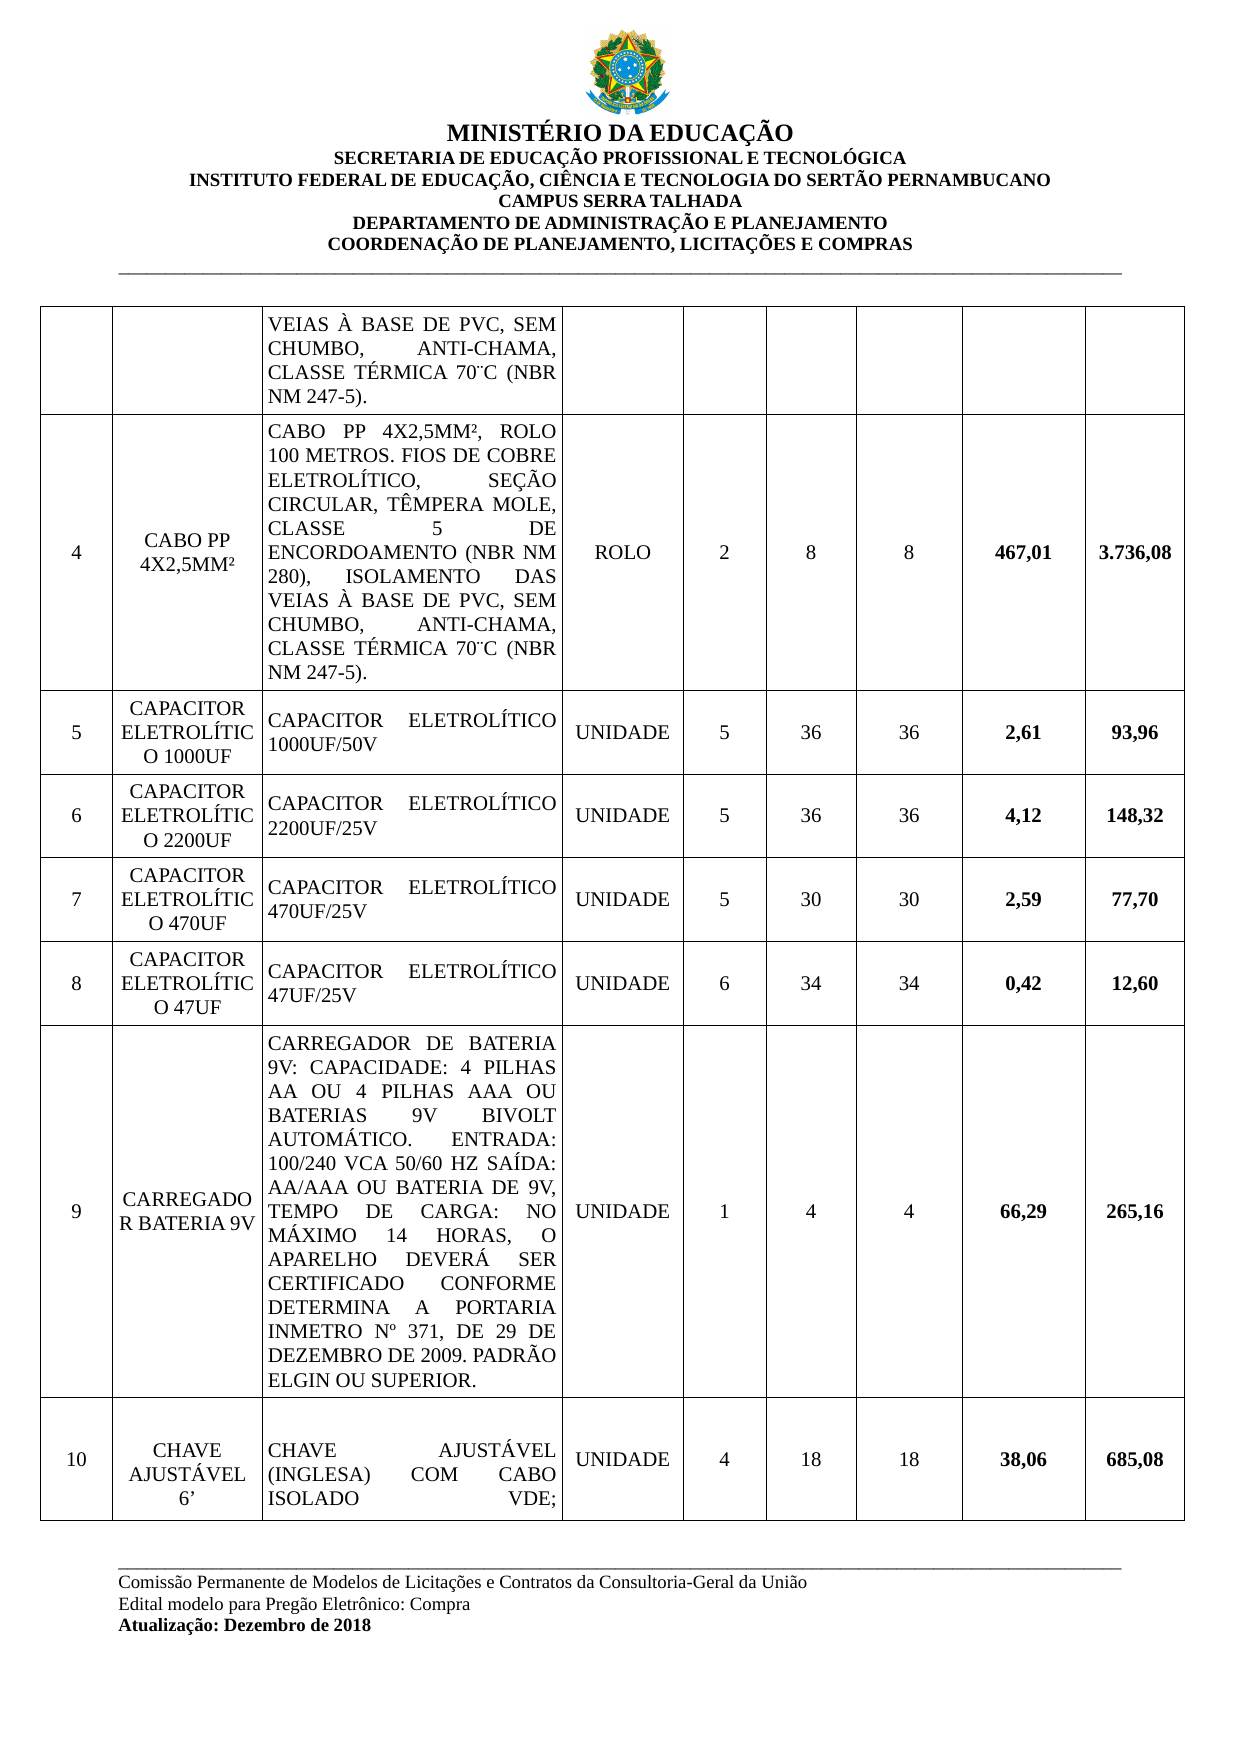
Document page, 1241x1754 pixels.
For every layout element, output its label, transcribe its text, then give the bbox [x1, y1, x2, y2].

table_cell CABO PP 4X2,5MM² [113, 415, 262, 690]
table_cell 4,12 [963, 775, 1085, 857]
table_cell CARREGADOR BATERIA 9V [113, 1026, 262, 1397]
table_cell 66,29 [963, 1026, 1085, 1397]
table_cell 8 [41, 942, 112, 1025]
table_cell [41, 307, 112, 413]
table_cell 4 [857, 1026, 962, 1397]
table_cell 1 [684, 1026, 766, 1397]
table_cell 8 [767, 415, 856, 690]
table_cell 148,32 [1086, 775, 1184, 857]
table_cell UNIDADE [563, 858, 683, 941]
table_cell UNIDADE [563, 1026, 683, 1397]
table_cell [1086, 307, 1184, 413]
table_cell 2 [684, 415, 766, 690]
table_cell 30 [767, 858, 856, 941]
table_cell 0,42 [963, 942, 1085, 1025]
table_cell 7 [41, 858, 112, 941]
table_cell 3.736,08 [1086, 415, 1184, 690]
table_cell 38,06 [963, 1398, 1085, 1520]
table_cell CAPACITOR ELETROLÍTICO 1000UF/50V [263, 691, 562, 773]
table_cell CAPACITOR ELETROLÍTICO 47UF/25V [263, 942, 562, 1025]
table_cell UNIDADE [563, 942, 683, 1025]
table_cell 5 [684, 775, 766, 857]
table_cell 12,60 [1086, 942, 1184, 1025]
table_cell 18 [857, 1398, 962, 1520]
table_cell VEIAS À BASE DE PVC, SEM CHUMBO, ANTI-CHAMA, CLASSE TÉRMICA 70¨C (NBR NM 247-5). [263, 307, 562, 413]
table_cell 685,08 [1086, 1398, 1184, 1520]
table_cell CABO PP 4X2,5MM², ROLO 100 METROS. FIOS DE COBRE ELETROLÍTICO, SEÇÃO CIRCULAR, TÊMPERA MOLE, CLASSE 5 DE ENCORDOAMENTO (NBR NM 280), ISOLAMENTO DAS VEIAS À BASE DE PVC, SEM CHUMBO, ANTI-CHAMA, CLASSE TÉRMICA 70¨C (NBR NM 247-5). [263, 415, 562, 690]
table_cell ROLO [563, 415, 683, 690]
picture [582, 27, 673, 117]
table_cell CAPACITOR ELETROLÍTICO 47UF [113, 942, 262, 1025]
table_cell 8 [857, 415, 962, 690]
table_cell 5 [41, 691, 112, 773]
table_cell CARREGADOR DE BATERIA 9V: CAPACIDADE: 4 PILHAS AA OU 4 PILHAS AAA OU BATERIAS 9V BIVOLT AUTOMÁTICO. ENTRADA: 100/240 VCA 50/60 HZ SAÍDA: AA/AAA OU BATERIA DE 9V, TEMPO DE CARGA: NO MÁXIMO 14 HORAS, O APARELHO DEVERÁ SER CERTIFICADO CONFORME DETERMINA A PORTARIA INMETRO Nº 371, DE 29 DE DEZEMBRO DE 2009. PADRÃO ELGIN OU SUPERIOR. [263, 1026, 562, 1397]
table_cell 34 [767, 942, 856, 1025]
table_cell 36 [857, 775, 962, 857]
table_cell 2,61 [963, 691, 1085, 773]
table_cell 18 [767, 1398, 856, 1520]
table_cell CAPACITOR ELETROLÍTICO 2200UF [113, 775, 262, 857]
table_cell [857, 307, 962, 413]
table_cell 265,16 [1086, 1026, 1184, 1397]
table_cell 467,01 [963, 415, 1085, 690]
table_cell 30 [857, 858, 962, 941]
table_cell CHAVE AJUSTÁVEL 6’ [113, 1398, 262, 1520]
table_cell 5 [684, 691, 766, 773]
table_cell UNIDADE [563, 775, 683, 857]
table_cell 93,96 [1086, 691, 1184, 773]
table_cell CAPACITOR ELETROLÍTICO 2200UF/25V [263, 775, 562, 857]
table_cell UNIDADE [563, 1398, 683, 1520]
table_cell 77,70 [1086, 858, 1184, 941]
table_cell 2,59 [963, 858, 1085, 941]
table_cell 9 [41, 1026, 112, 1397]
table_cell 4 [41, 415, 112, 690]
table_cell 36 [767, 691, 856, 773]
table_cell 5 [684, 858, 766, 941]
table_cell 6 [41, 775, 112, 857]
table_cell [963, 307, 1085, 413]
table_cell [563, 307, 683, 413]
table_cell 10 [41, 1398, 112, 1520]
table_cell CHAVE AJUSTÁVEL (INGLESA) COM CABO ISOLADO VDE; [263, 1398, 562, 1520]
table_cell UNIDADE [563, 691, 683, 773]
table_cell 36 [767, 775, 856, 857]
table_cell 6 [684, 942, 766, 1025]
table_cell 4 [684, 1398, 766, 1520]
table_cell CAPACITOR ELETROLÍTICO 470UF/25V [263, 858, 562, 941]
table_cell 34 [857, 942, 962, 1025]
table_cell CAPACITOR ELETROLÍTICO 470UF [113, 858, 262, 941]
table_cell [767, 307, 856, 413]
table_cell [113, 307, 262, 413]
table_cell 36 [857, 691, 962, 773]
table_cell 4 [767, 1026, 856, 1397]
table_cell CAPACITOR ELETROLÍTICO 1000UF [113, 691, 262, 773]
table_cell [684, 307, 766, 413]
